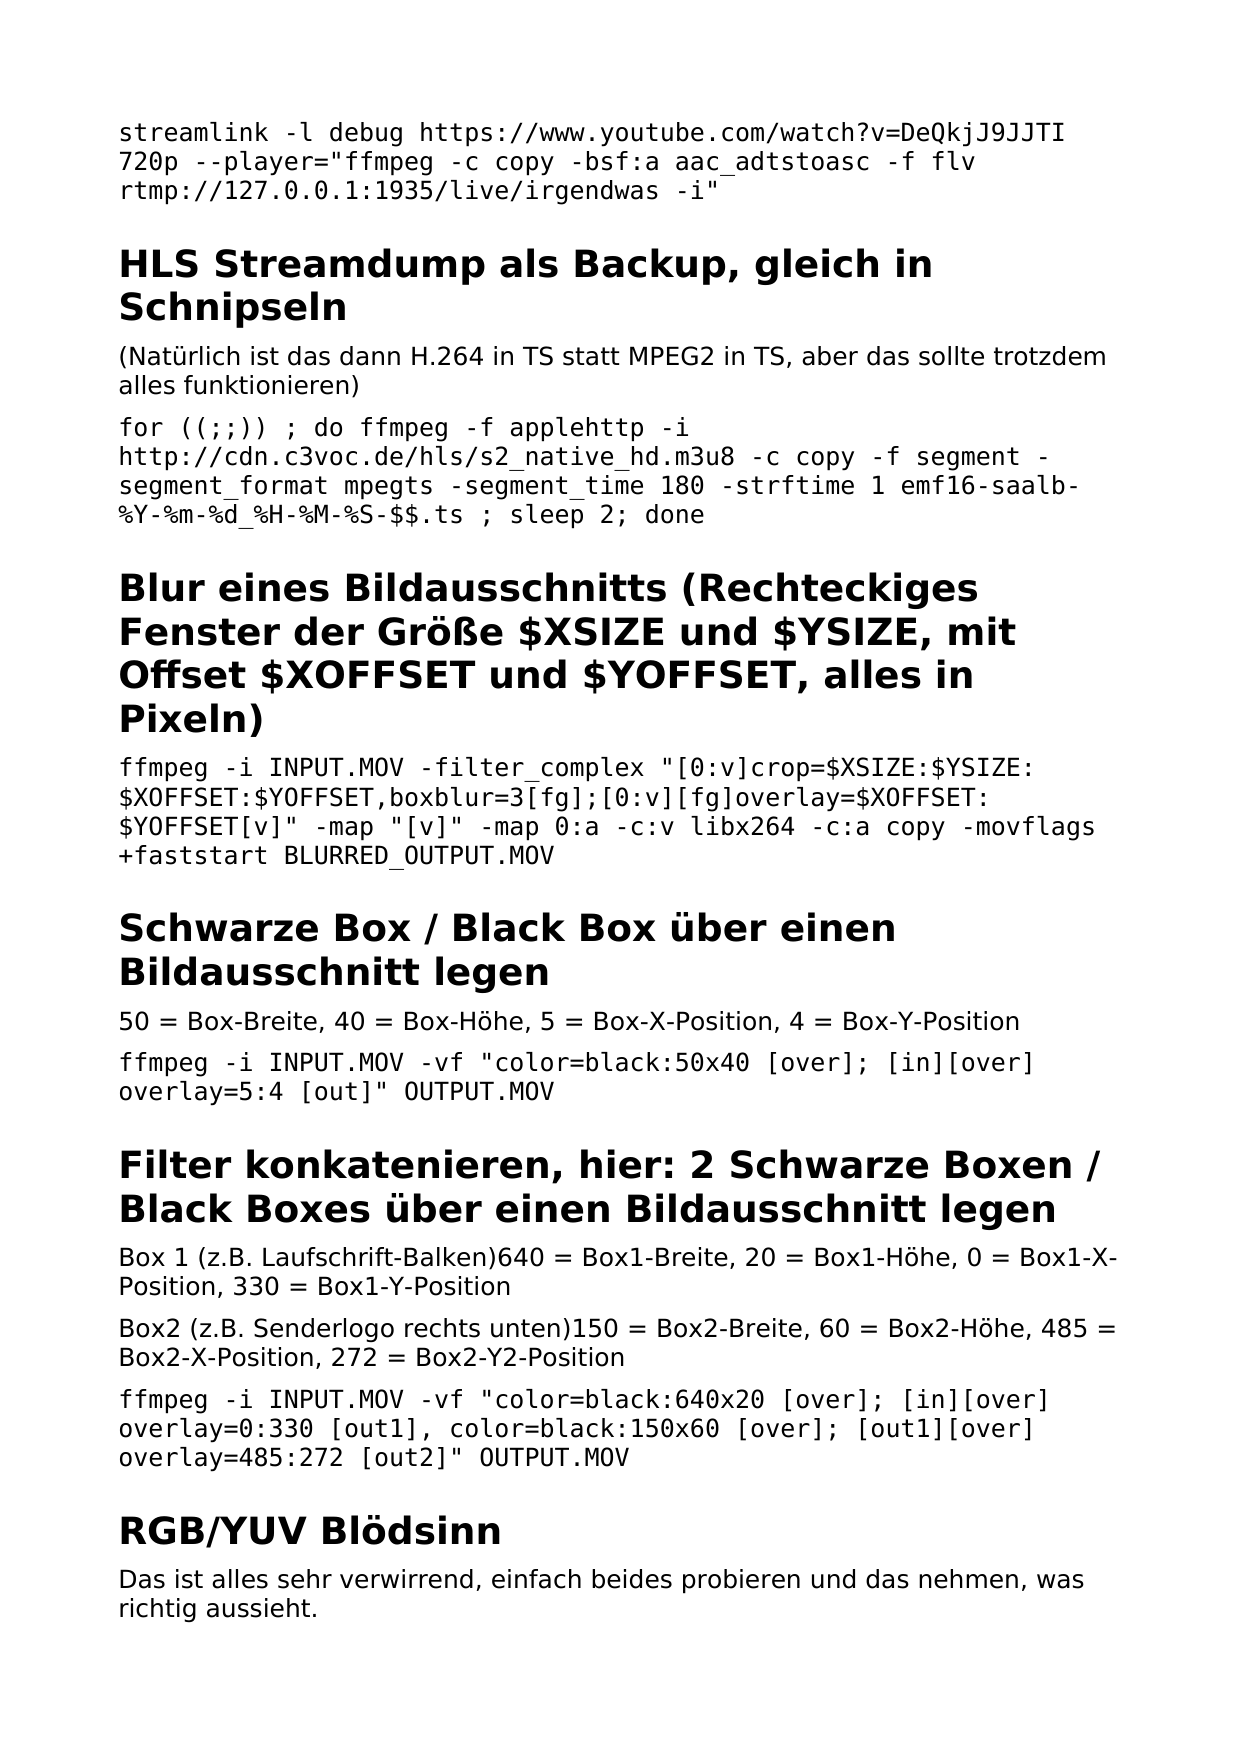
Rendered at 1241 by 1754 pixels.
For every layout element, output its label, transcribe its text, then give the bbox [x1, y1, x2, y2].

subtitle Blur eines Bildausschnitts (Rechteckiges Fenster der Größe $XSIZE und $YSIZE, mit Offset $XOFFSET und $YOFFSET, alles in Pixeln) [118, 566, 1122, 741]
text streamlink -l debug https://www.youtube.com/watch?v=DeQkjJ9JJTI 720p --player="ffmpeg -c copy -bsf:a aac_adtstoasc -f flv rtmp://127.0.0.1:1935/live/irgendwas -i" [118, 118, 1122, 206]
text (Natürlich ist das dann H.264 in TS statt MPEG2 in TS, aber das sollte trotzdem alles funktionieren) [118, 342, 1122, 401]
text ffmpeg -i INPUT.MOV -vf "color=black:640x20 [over]; [in][over] overlay=0:330 [out1], color=black:150x60 [over]; [out1][over] overlay=485:272 [out2]" OUTPUT.MOV [118, 1385, 1122, 1472]
subtitle Filter konkatenieren, hier: 2 Schwarze Boxen / Black Boxes über einen Bildausschnitt legen [118, 1143, 1122, 1231]
text ffmpeg -i INPUT.MOV -vf "color=black:50x40 [over]; [in][over] overlay=5:4 [out]" OUTPUT.MOV [118, 1048, 1122, 1107]
text for ((;;)) ; do ffmpeg -f applehttp -i http://cdn.c3voc.de/hls/s2_native_hd.m3u8 -c copy -f segment -segment_format mpegts -segment_time 180 -strftime 1 emf16-saalb-%Y-%m-%d_%H-%M-%S-$$.ts ; sleep 2; done [118, 413, 1122, 530]
text Das ist alles sehr verwirrend, einfach beides probieren und das nehmen, was richtig aussieht. [118, 1565, 1122, 1624]
subtitle Schwarze Box / Black Box über einen Bildausschnitt legen [118, 907, 1122, 994]
text 50 = Box-Breite, 40 = Box-Höhe, 5 = Box-X-Position, 4 = Box-Y-Position [118, 1007, 1122, 1036]
text Box2 (z.B. Senderlogo rechts unten)150 = Box2-Breite, 60 = Box2-Höhe, 485 = Box2-X-Position, 272 = Box2-Y2-Position [118, 1314, 1122, 1372]
subtitle HLS Streamdump als Backup, gleich in Schnipseln [118, 242, 1122, 330]
subtitle RGB/YUV Blödsinn [118, 1509, 1122, 1553]
text ffmpeg -i INPUT.MOV -filter_complex "[0:v]crop=$XSIZE:$YSIZE:$XOFFSET:$YOFFSET,boxblur=3[fg];[0:v][fg]overlay=$XOFFSET:$YOFFSET[v]" -map "[v]" -map 0:a -c:v libx264 -c:a copy -movflags +faststart BLURRED_OUTPUT.MOV [118, 753, 1122, 870]
text Box 1 (z.B. Laufschrift-Balken)640 = Box1-Breite, 20 = Box1-Höhe, 0 = Box1-X-Position, 330 = Box1-Y-Position [118, 1243, 1122, 1302]
